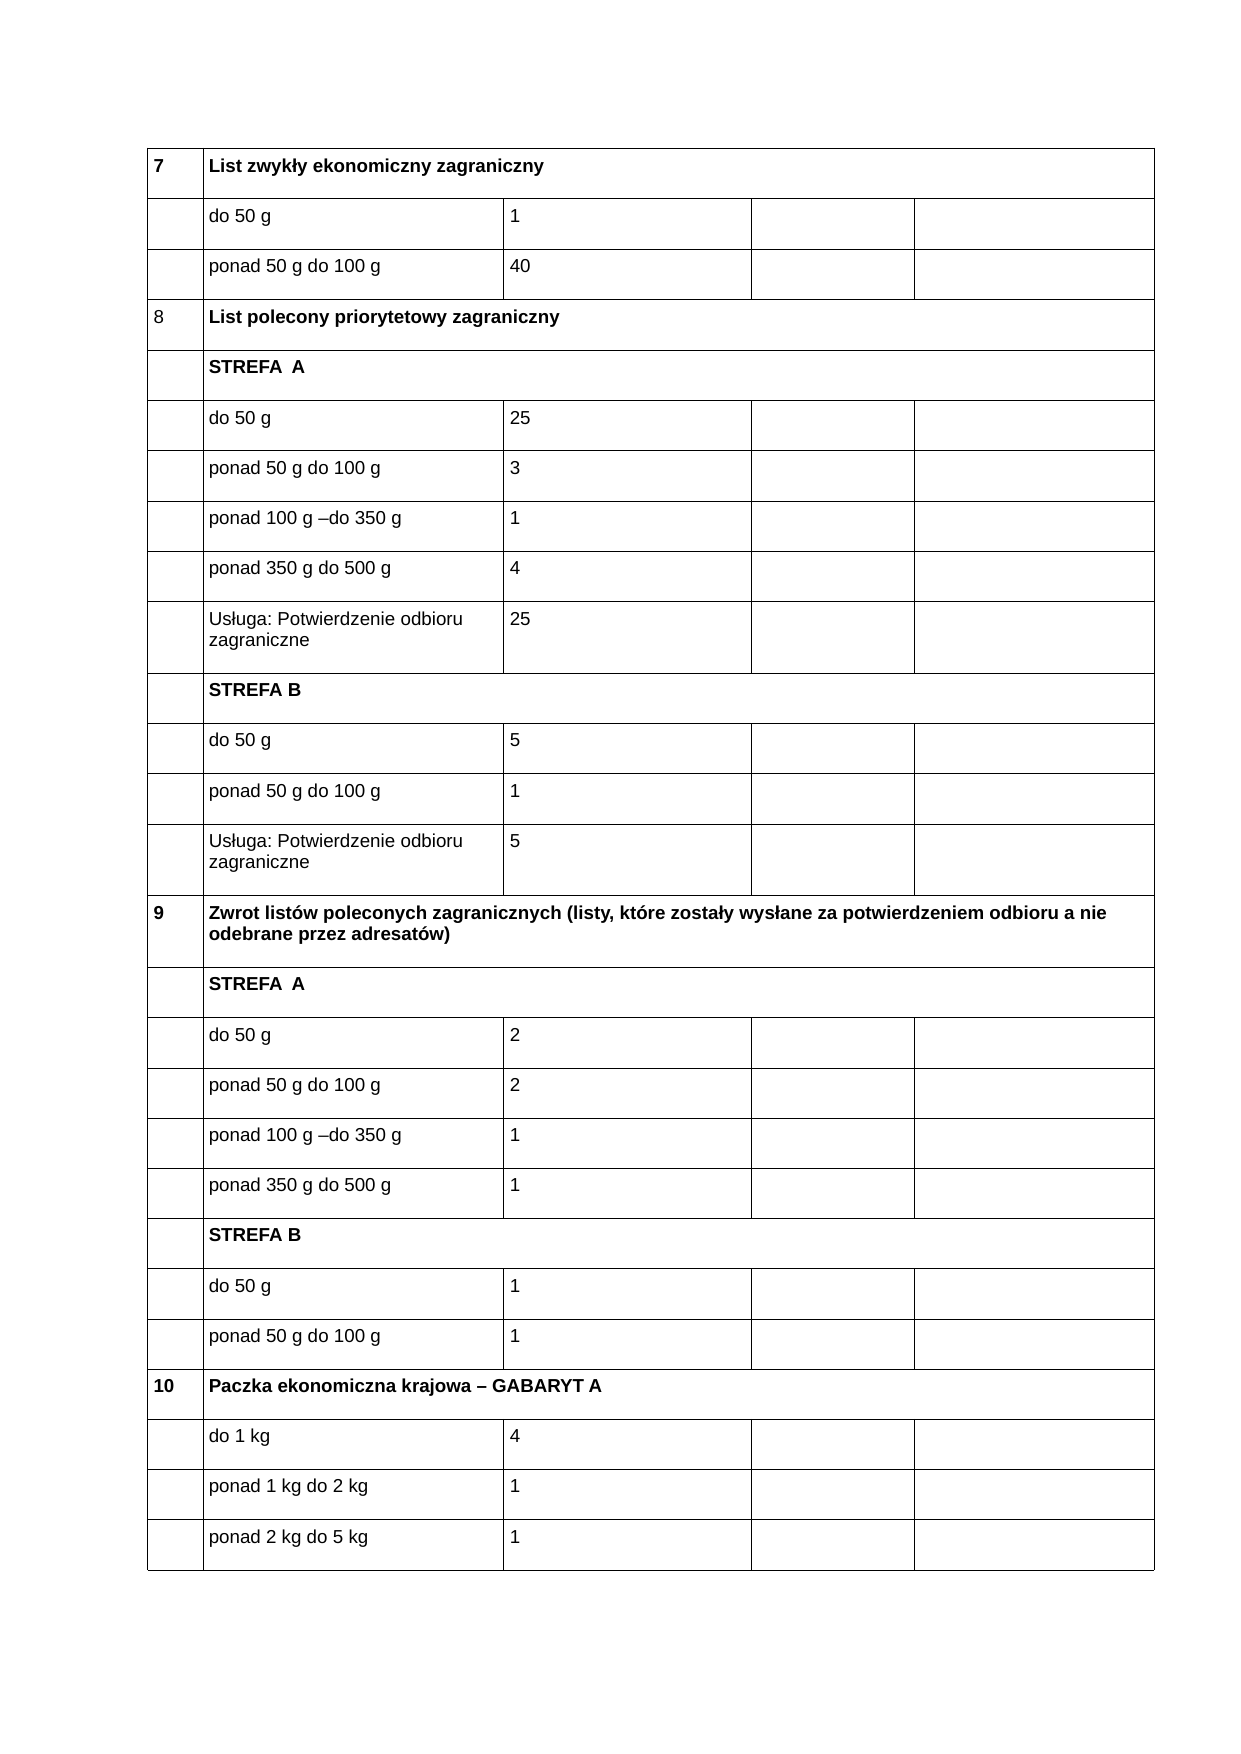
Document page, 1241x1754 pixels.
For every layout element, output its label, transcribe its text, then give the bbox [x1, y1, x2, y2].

table_cell ponad 50 g do 100 g [204, 250, 503, 299]
table_cell [752, 250, 914, 299]
table_cell [915, 502, 1154, 551]
table_cell STREFA B [204, 1219, 1154, 1268]
table_cell [148, 552, 203, 601]
table_cell [752, 451, 914, 501]
table_cell [752, 1018, 914, 1067]
table_cell [752, 774, 914, 823]
table_cell [148, 351, 203, 400]
table_cell Usługa: Potwierdzenie odbioru zagraniczne [204, 602, 503, 673]
table_cell 2 [504, 1018, 751, 1067]
table_cell [148, 401, 203, 450]
table_cell [148, 451, 203, 501]
table_cell [915, 451, 1154, 501]
table_cell [752, 1470, 914, 1519]
table_cell [915, 1018, 1154, 1067]
table_cell [915, 1320, 1154, 1369]
table_cell 1 [504, 1119, 751, 1168]
table_cell do 50 g [204, 1018, 503, 1067]
table_cell [752, 1069, 914, 1118]
table_cell ponad 50 g do 100 g [204, 774, 503, 823]
table_cell [752, 1320, 914, 1369]
table_cell List polecony priorytetowy zagraniczny [204, 300, 1154, 350]
table_cell 1 [504, 502, 751, 551]
table_cell [752, 825, 914, 895]
table_cell [915, 1169, 1154, 1218]
table_cell [148, 1119, 203, 1168]
table_cell [752, 552, 914, 601]
table_cell [148, 968, 203, 1017]
table_cell 1 [504, 199, 751, 249]
table_cell [915, 199, 1154, 249]
table_cell do 50 g [204, 199, 503, 249]
table_cell [752, 1520, 914, 1569]
table_cell [915, 401, 1154, 450]
table_cell 1 [504, 1470, 751, 1519]
table_cell [148, 825, 203, 895]
table_cell ponad 100 g –do 350 g [204, 502, 503, 551]
table_cell do 50 g [204, 1269, 503, 1318]
table_cell ponad 50 g do 100 g [204, 451, 503, 501]
table_cell [915, 1069, 1154, 1118]
table_cell 5 [504, 825, 751, 895]
table_cell [752, 1169, 914, 1218]
table_cell [915, 602, 1154, 673]
table_cell [752, 1420, 914, 1469]
table_cell 1 [504, 774, 751, 823]
table_cell [915, 825, 1154, 895]
table_cell ponad 100 g –do 350 g [204, 1119, 503, 1168]
table_cell ponad 50 g do 100 g [204, 1320, 503, 1369]
table_cell [148, 1219, 203, 1268]
table_cell [148, 774, 203, 823]
table_cell [148, 1018, 203, 1067]
table_cell 1 [504, 1320, 751, 1369]
table_cell do 50 g [204, 724, 503, 773]
table_cell STREFA A [204, 351, 1154, 400]
table_cell ponad 350 g do 500 g [204, 552, 503, 601]
table_cell [915, 1520, 1154, 1569]
table_cell [148, 1420, 203, 1469]
table_cell 10 [148, 1370, 203, 1419]
table_cell [915, 724, 1154, 773]
table_cell 5 [504, 724, 751, 773]
table_cell 1 [504, 1520, 751, 1569]
table_cell [148, 1470, 203, 1519]
table_cell [752, 1269, 914, 1318]
table_cell [148, 724, 203, 773]
table_cell [752, 724, 914, 773]
table_cell 4 [504, 1420, 751, 1469]
table_cell 4 [504, 552, 751, 601]
table_cell STREFA B [204, 674, 1154, 723]
table_cell ponad 1 kg do 2 kg [204, 1470, 503, 1519]
table_cell STREFA A [204, 968, 1154, 1017]
table_cell Usługa: Potwierdzenie odbioru zagraniczne [204, 825, 503, 895]
table_cell [148, 674, 203, 723]
table_cell 7 [148, 149, 203, 198]
table_cell [752, 199, 914, 249]
table_cell [915, 250, 1154, 299]
table_cell Zwrot listów poleconych zagranicznych (listy, które zostały wysłane za potwierdzeniem odbioru a nie odebrane przez adresatów) [204, 896, 1154, 967]
table_cell 1 [504, 1169, 751, 1218]
table_cell [148, 1520, 203, 1569]
table_cell [148, 1069, 203, 1118]
table_cell [915, 1420, 1154, 1469]
table_cell 25 [504, 602, 751, 673]
table_cell ponad 350 g do 500 g [204, 1169, 503, 1218]
table_cell [915, 552, 1154, 601]
table_cell 8 [148, 300, 203, 350]
table_cell [148, 1169, 203, 1218]
table_cell 9 [148, 896, 203, 967]
table_cell 40 [504, 250, 751, 299]
table_cell [752, 502, 914, 551]
table_cell [148, 502, 203, 551]
table_cell [148, 199, 203, 249]
table_cell Paczka ekonomiczna krajowa – GABARYT A [204, 1370, 1154, 1419]
table_cell [752, 602, 914, 673]
table_cell [752, 1119, 914, 1168]
table_cell [148, 602, 203, 673]
table_cell 3 [504, 451, 751, 501]
table_cell [915, 774, 1154, 823]
table_cell 2 [504, 1069, 751, 1118]
table_cell ponad 50 g do 100 g [204, 1069, 503, 1118]
table_cell [148, 1320, 203, 1369]
table_cell [915, 1119, 1154, 1168]
table_cell [148, 250, 203, 299]
table_cell ponad 2 kg do 5 kg [204, 1520, 503, 1569]
table_cell do 1 kg [204, 1420, 503, 1469]
table_cell List zwykły ekonomiczny zagraniczny [204, 149, 1154, 198]
table_cell [148, 1269, 203, 1318]
table_cell 1 [504, 1269, 751, 1318]
table_cell [915, 1470, 1154, 1519]
table_cell 25 [504, 401, 751, 450]
table_cell [752, 401, 914, 450]
table_cell do 50 g [204, 401, 503, 450]
table_cell [915, 1269, 1154, 1318]
